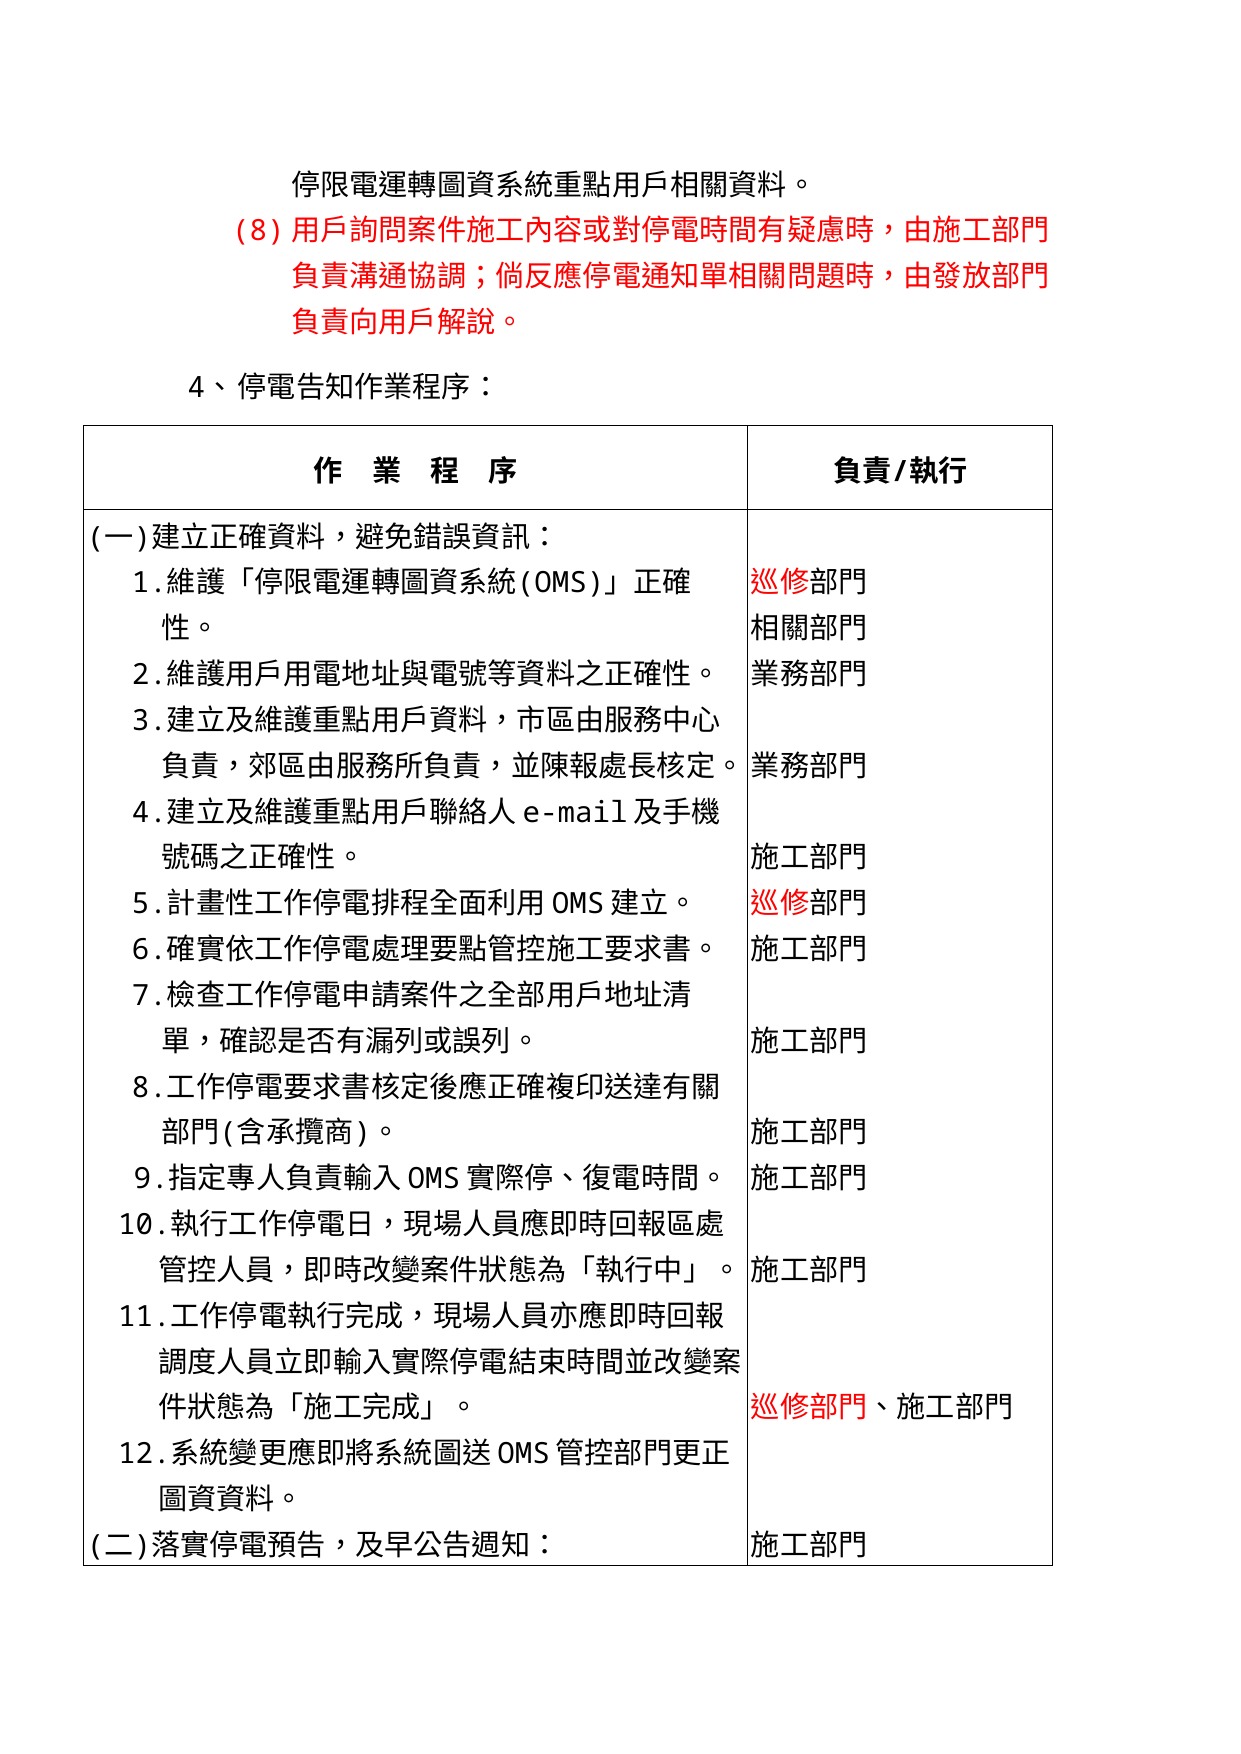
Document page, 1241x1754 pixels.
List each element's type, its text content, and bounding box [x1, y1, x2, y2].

list 用戶詢問案件施工內容或對停電時間有疑慮時，由施工部門負責溝通協調；倘反應停電通知單相關問題時，由發放部門負責向用戶解說。 [232, 204, 1053, 342]
table_cell (一)建立正確資料，避免錯誤資訊： 1.維護「停限電運轉圖資系統(OMS)」正確性。 2.維護用戶用電地址與電號等資料之正確性。 3.建立及維護重點用戶資料，市區由服務中心負責，郊區由服務所負責，並陳報處長核定。 4.建立及維護重點用戶聯絡人e-mail及手機號碼之正確性。 5.計畫性工作停電排程全面利用OMS建立。 6.確實依工作停電處理要點管控施工要求書。 7.檢查工作停電申請案件之全部用戶地址清單，確認是否有漏列或誤列。 8.工作停電要求書核定後應正確複印送達有關部門(含承攬商)。 9.指定專人負責輸入OMS實際停、復電時間。 10.執行工作停電日，現場人員應即時回報區處管控人員，即時改變案件狀態為「執行中」。 11.工作停電執行完成，現場人員亦應即時回報調度人員立即輸入實際停電結束時間並改變案件狀態為「施工完成」。 12.系統變更應即將系統圖送OMS管控部門更正圖資資料。 (二)落實停電預告，及早公告週知： [84, 510, 747, 1564]
table_header 作 業 程 序 [84, 426, 747, 509]
list 停電告知作業程序： [187, 360, 1053, 406]
table_cell 巡修部門 相關部門 業務部門 業務部門 施工部門 巡修部門 施工部門 施工部門 施工部門 施工部門 施工部門 巡修部門、施工部門 施工部門 [748, 510, 1052, 1564]
table_header 負責/執行 [748, 426, 1052, 509]
list 停限電運轉圖資系統重點用戶相關資料。 [232, 158, 1053, 204]
